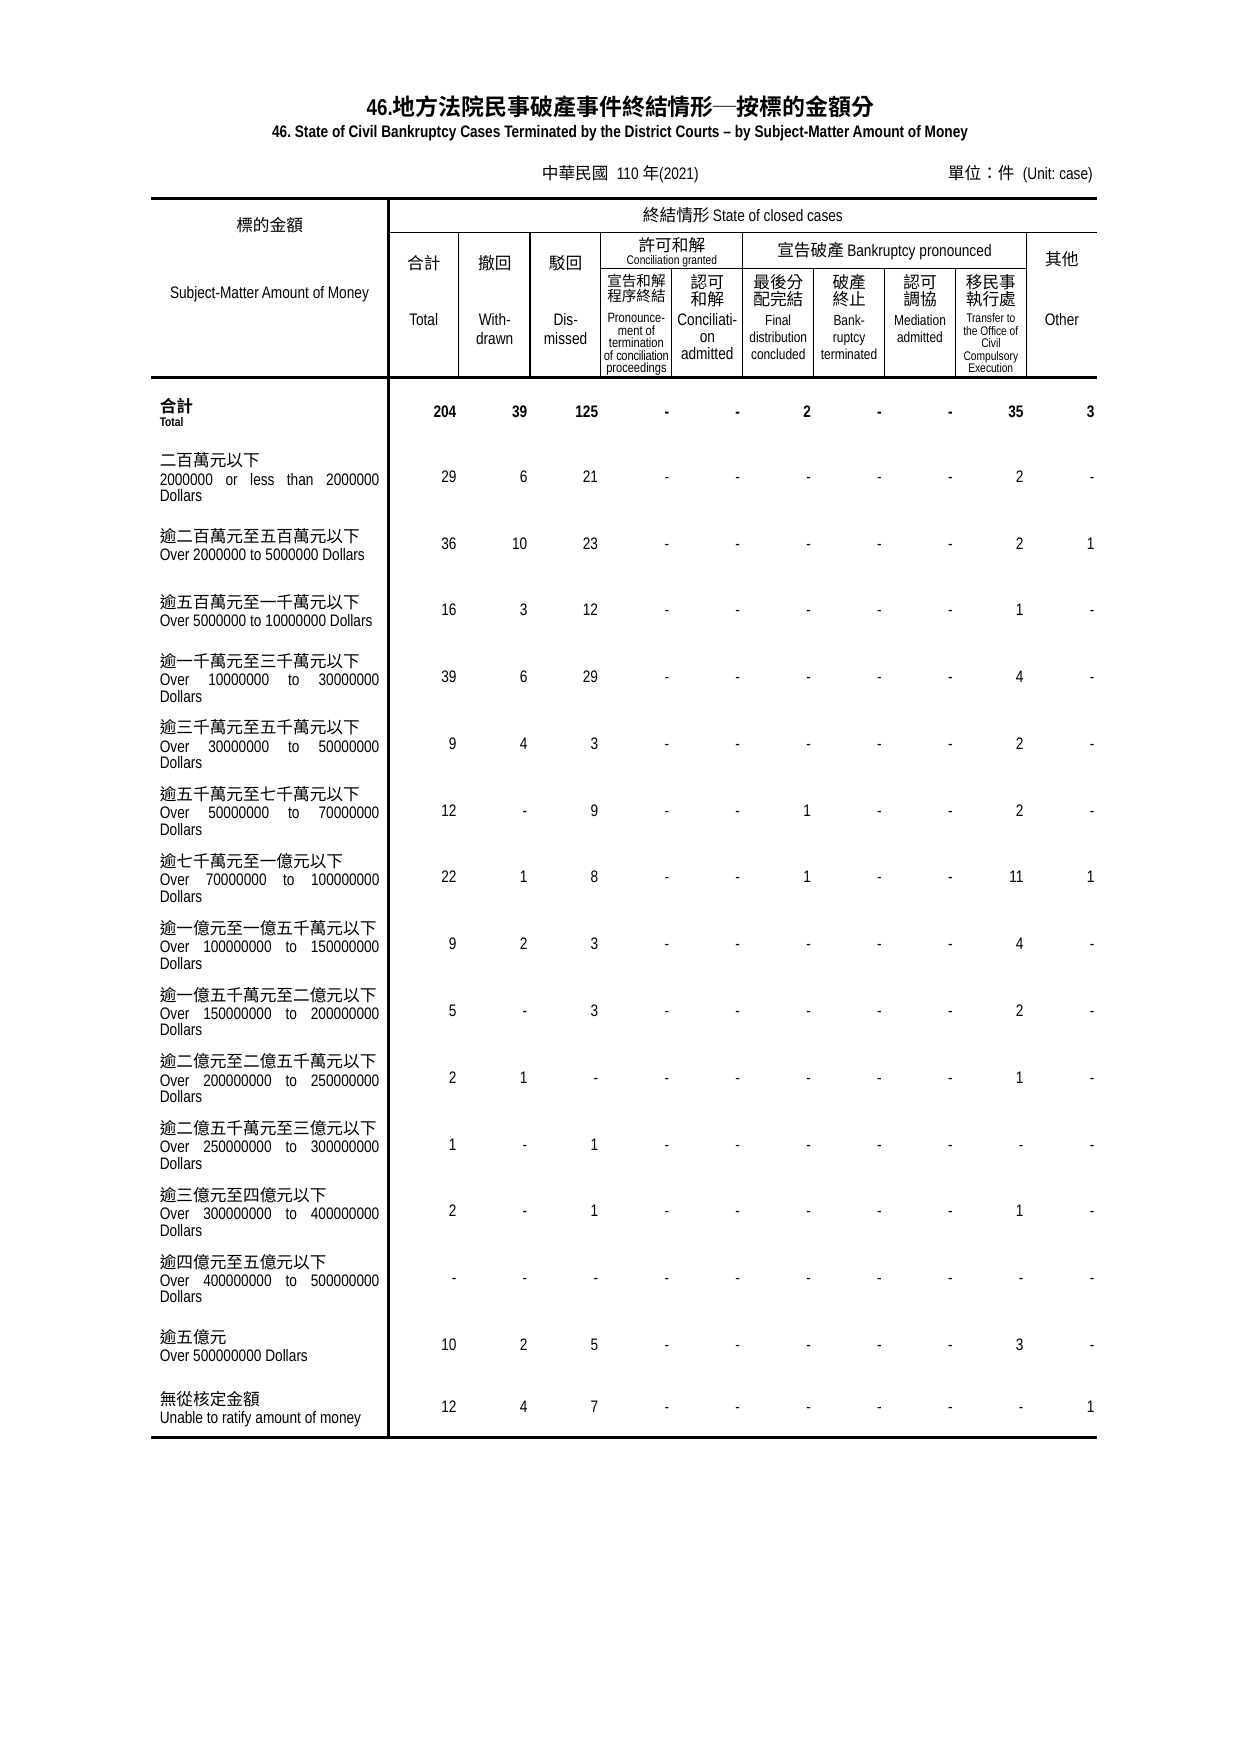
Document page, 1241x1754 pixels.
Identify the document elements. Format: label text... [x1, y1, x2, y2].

table_cell 3 [955, 1311, 1026, 1378]
table_cell 逾二億五千萬元至三億元以下 Over 250000000 to 300000000 Dollars [151, 1111, 387, 1177]
table_cell - [884, 443, 955, 510]
table_cell 10 [459, 510, 530, 576]
table_cell 逾一千萬元至三千萬元以下 Over 10000000 to 30000000 Dollars [151, 643, 387, 710]
table_cell 29 [390, 443, 459, 510]
table_cell 23 [530, 510, 601, 576]
table_cell 12 [390, 1378, 459, 1436]
table_cell 認可 調協 Mediation admitted [885, 269, 955, 376]
table_cell 3 [1026, 379, 1097, 443]
table_cell 宣告破產Bankruptcy pronounced [743, 233, 1026, 268]
table_cell 1 [1026, 844, 1097, 910]
table_cell - [601, 1044, 672, 1111]
table_cell 9 [390, 910, 459, 977]
table_cell - [601, 977, 672, 1044]
table_cell - [743, 910, 813, 977]
table_cell 39 [459, 379, 530, 443]
table_cell - [743, 1044, 813, 1111]
table_cell - [884, 910, 955, 977]
table_cell 29 [530, 643, 601, 710]
table_cell 逾七千萬元至一億元以下 Over 70000000 to 100000000 Dollars [151, 844, 387, 910]
table_cell - [884, 777, 955, 843]
table_cell 39 [390, 643, 459, 710]
table_cell 其他 Other [1027, 233, 1097, 376]
table_cell - [672, 844, 742, 910]
table_cell 1 [743, 844, 813, 910]
table_cell - [814, 1244, 884, 1311]
table_cell - [955, 1244, 1026, 1311]
table_cell - [672, 1111, 742, 1177]
table_cell - [601, 1178, 672, 1244]
table_cell 1 [1026, 1378, 1097, 1436]
table_cell - [672, 576, 742, 643]
table_cell 4 [955, 643, 1026, 710]
table_cell - [390, 1244, 459, 1311]
table_cell - [601, 1311, 672, 1378]
table_cell 9 [530, 777, 601, 843]
table_cell - [1026, 910, 1097, 977]
table_cell - [672, 977, 742, 1044]
table_cell 12 [390, 777, 459, 843]
table_cell - [814, 510, 884, 576]
table_cell 2 [390, 1178, 459, 1244]
table_cell 6 [459, 443, 530, 510]
table_cell - [743, 1111, 813, 1177]
table_cell - [884, 1178, 955, 1244]
table_cell - [743, 643, 813, 710]
table_cell - [884, 844, 955, 910]
table_cell 逾二百萬元至五百萬元以下 Over 2000000 to 5000000 Dollars [151, 510, 387, 576]
table_cell - [955, 1111, 1026, 1177]
table_cell 1 [1026, 510, 1097, 576]
table_cell - [814, 777, 884, 843]
table_cell 破產 終止 Bank- ruptcy terminated [814, 269, 884, 376]
table_cell - [672, 379, 742, 443]
table_cell 3 [530, 710, 601, 777]
table_cell 逾五百萬元至一千萬元以下 Over 5000000 to 10000000 Dollars [151, 576, 387, 643]
table_cell 2 [459, 1311, 530, 1378]
table_cell - [1026, 1044, 1097, 1111]
table_cell 16 [390, 576, 459, 643]
table_cell 22 [390, 844, 459, 910]
table_cell 9 [390, 710, 459, 777]
table_cell 35 [955, 379, 1026, 443]
table_cell - [955, 1378, 1026, 1436]
table_cell - [743, 576, 813, 643]
table_cell 2 [955, 510, 1026, 576]
table_cell - [814, 643, 884, 710]
table_cell 21 [530, 443, 601, 510]
table_header 終結情形State of closed cases [390, 200, 1097, 232]
table_cell - [601, 1244, 672, 1311]
table_cell - [601, 844, 672, 910]
table_cell - [672, 1178, 742, 1244]
table_cell - [1026, 1178, 1097, 1244]
table_cell 宣告和解程序終結 Pronounce- ment of termination of conciliation proceedings [601, 269, 671, 376]
table_cell 2 [955, 777, 1026, 843]
table_cell 5 [530, 1311, 601, 1378]
table_cell - [672, 910, 742, 977]
table_cell - [884, 643, 955, 710]
table_cell 逾五億元 Over 500000000 Dollars [151, 1311, 387, 1378]
table_cell 12 [530, 576, 601, 643]
table_cell - [672, 1311, 742, 1378]
table_cell 1 [390, 1111, 459, 1177]
table_cell 移民事執行處 Transfer to the Office of Civil Compulsory Execution [956, 269, 1026, 376]
table_cell 1 [955, 1044, 1026, 1111]
table_cell 11 [955, 844, 1026, 910]
table_cell - [530, 1044, 601, 1111]
table_cell - [884, 379, 955, 443]
table_cell - [814, 379, 884, 443]
table_cell - [814, 1044, 884, 1111]
table_cell - [743, 1244, 813, 1311]
table_cell 4 [459, 710, 530, 777]
table_cell - [672, 777, 742, 843]
table_cell 1 [459, 1044, 530, 1111]
table_cell - [814, 1111, 884, 1177]
table_cell 逾一億元至一億五千萬元以下 Over 100000000 to 150000000 Dollars [151, 910, 387, 977]
table_cell - [1026, 1311, 1097, 1378]
table_cell - [601, 643, 672, 710]
table_cell - [1026, 643, 1097, 710]
table_cell 6 [459, 643, 530, 710]
table_cell 2 [459, 910, 530, 977]
table_cell - [601, 1378, 672, 1436]
table_cell - [814, 710, 884, 777]
text 46. State of Civil Bankruptcy Cases Terminated by the District Courts – by Subject-Matter Amount of Money [148, 122, 1092, 141]
table_cell - [884, 1244, 955, 1311]
table_cell 3 [530, 910, 601, 977]
table_cell 2 [390, 1044, 459, 1111]
table_cell - [743, 443, 813, 510]
table_cell 逾三億元至四億元以下 Over 300000000 to 400000000 Dollars [151, 1178, 387, 1244]
table_cell 5 [390, 977, 459, 1044]
text 46.地方法院民事破產事件終結情形─按標的金額分 [148, 89, 1092, 122]
table_cell - [601, 910, 672, 977]
table_cell 1 [955, 576, 1026, 643]
table_cell - [672, 710, 742, 777]
table_cell - [743, 1378, 813, 1436]
table_cell - [1026, 1111, 1097, 1177]
table_cell 7 [530, 1378, 601, 1436]
table_cell - [884, 1044, 955, 1111]
table_cell 合計 Total [151, 379, 387, 443]
table_cell - [814, 443, 884, 510]
table_cell 204 [390, 379, 459, 443]
table_cell 125 [530, 379, 601, 443]
table_cell 8 [530, 844, 601, 910]
table_cell 二百萬元以下 2000000 or less than 2000000 Dollars [151, 443, 387, 510]
table_cell - [884, 1111, 955, 1177]
table_cell 2 [955, 443, 1026, 510]
table_header 標的金額 Subject-Matter Amount of Money [151, 200, 387, 376]
table_cell - [601, 777, 672, 843]
table_cell - [743, 710, 813, 777]
table_cell 撤回 With- drawn [459, 233, 529, 376]
table_cell - [601, 379, 672, 443]
table_cell - [459, 1244, 530, 1311]
table_cell - [1026, 710, 1097, 777]
table_cell - [672, 643, 742, 710]
table_cell - [743, 1178, 813, 1244]
table_cell 1 [743, 777, 813, 843]
table_cell 1 [530, 1111, 601, 1177]
table_cell 最後分配完結 Final distribution concluded [743, 269, 813, 376]
table_cell 逾三千萬元至五千萬元以下 Over 30000000 to 50000000 Dollars [151, 710, 387, 777]
table_cell - [814, 1311, 884, 1378]
table_cell - [884, 576, 955, 643]
table_cell - [814, 977, 884, 1044]
table_cell 逾一億五千萬元至二億元以下 Over 150000000 to 200000000 Dollars [151, 977, 387, 1044]
table_cell - [1026, 977, 1097, 1044]
table_cell - [1026, 576, 1097, 643]
table_cell 無從核定金額 Unable to ratify amount of money [151, 1378, 387, 1436]
table_cell - [601, 1111, 672, 1177]
table_cell - [459, 977, 530, 1044]
table_cell 2 [955, 710, 1026, 777]
table_cell 2 [955, 977, 1026, 1044]
table_cell - [814, 576, 884, 643]
table_cell - [1026, 443, 1097, 510]
table_cell - [814, 910, 884, 977]
table_cell - [672, 443, 742, 510]
table_cell - [1026, 1244, 1097, 1311]
table_cell - [601, 443, 672, 510]
table_cell - [1026, 777, 1097, 843]
table_cell - [743, 510, 813, 576]
table_cell - [601, 710, 672, 777]
table_cell 駁回 Dis- missed [531, 233, 600, 376]
table_cell 1 [530, 1178, 601, 1244]
table_cell - [814, 1378, 884, 1436]
table_cell - [672, 1244, 742, 1311]
table_cell - [814, 1178, 884, 1244]
table_cell 認可 和解 Conciliati-on admitted [672, 269, 742, 376]
table_cell 逾二億元至二億五千萬元以下 Over 200000000 to 250000000 Dollars [151, 1044, 387, 1111]
table_cell - [601, 510, 672, 576]
table_cell - [459, 1111, 530, 1177]
table_cell - [884, 510, 955, 576]
table_cell 3 [459, 576, 530, 643]
table_cell 合計 Total [390, 233, 458, 376]
table_cell 1 [459, 844, 530, 910]
table_cell - [814, 844, 884, 910]
table_cell - [672, 1378, 742, 1436]
table_cell 36 [390, 510, 459, 576]
table_cell 2 [743, 379, 813, 443]
table_cell - [459, 777, 530, 843]
table_cell - [884, 977, 955, 1044]
table_cell - [530, 1244, 601, 1311]
table_cell - [743, 977, 813, 1044]
table_cell - [884, 1378, 955, 1436]
table_cell 4 [955, 910, 1026, 977]
table_cell 逾五千萬元至七千萬元以下 Over 50000000 to 70000000 Dollars [151, 777, 387, 843]
table_cell 3 [530, 977, 601, 1044]
table_cell - [459, 1178, 530, 1244]
table_cell - [743, 1311, 813, 1378]
table_cell - [672, 1044, 742, 1111]
table_cell - [884, 710, 955, 777]
table_cell 許可和解 Conciliation granted [601, 233, 742, 268]
table_cell 10 [390, 1311, 459, 1378]
text 中華民國 110 年(2021) 單位：件 (Unit: case) [148, 160, 1092, 184]
table_cell - [884, 1311, 955, 1378]
table_cell 1 [955, 1178, 1026, 1244]
table_cell - [601, 576, 672, 643]
table_cell 4 [459, 1378, 530, 1436]
table_cell 逾四億元至五億元以下 Over 400000000 to 500000000 Dollars [151, 1244, 387, 1311]
table_cell - [672, 510, 742, 576]
